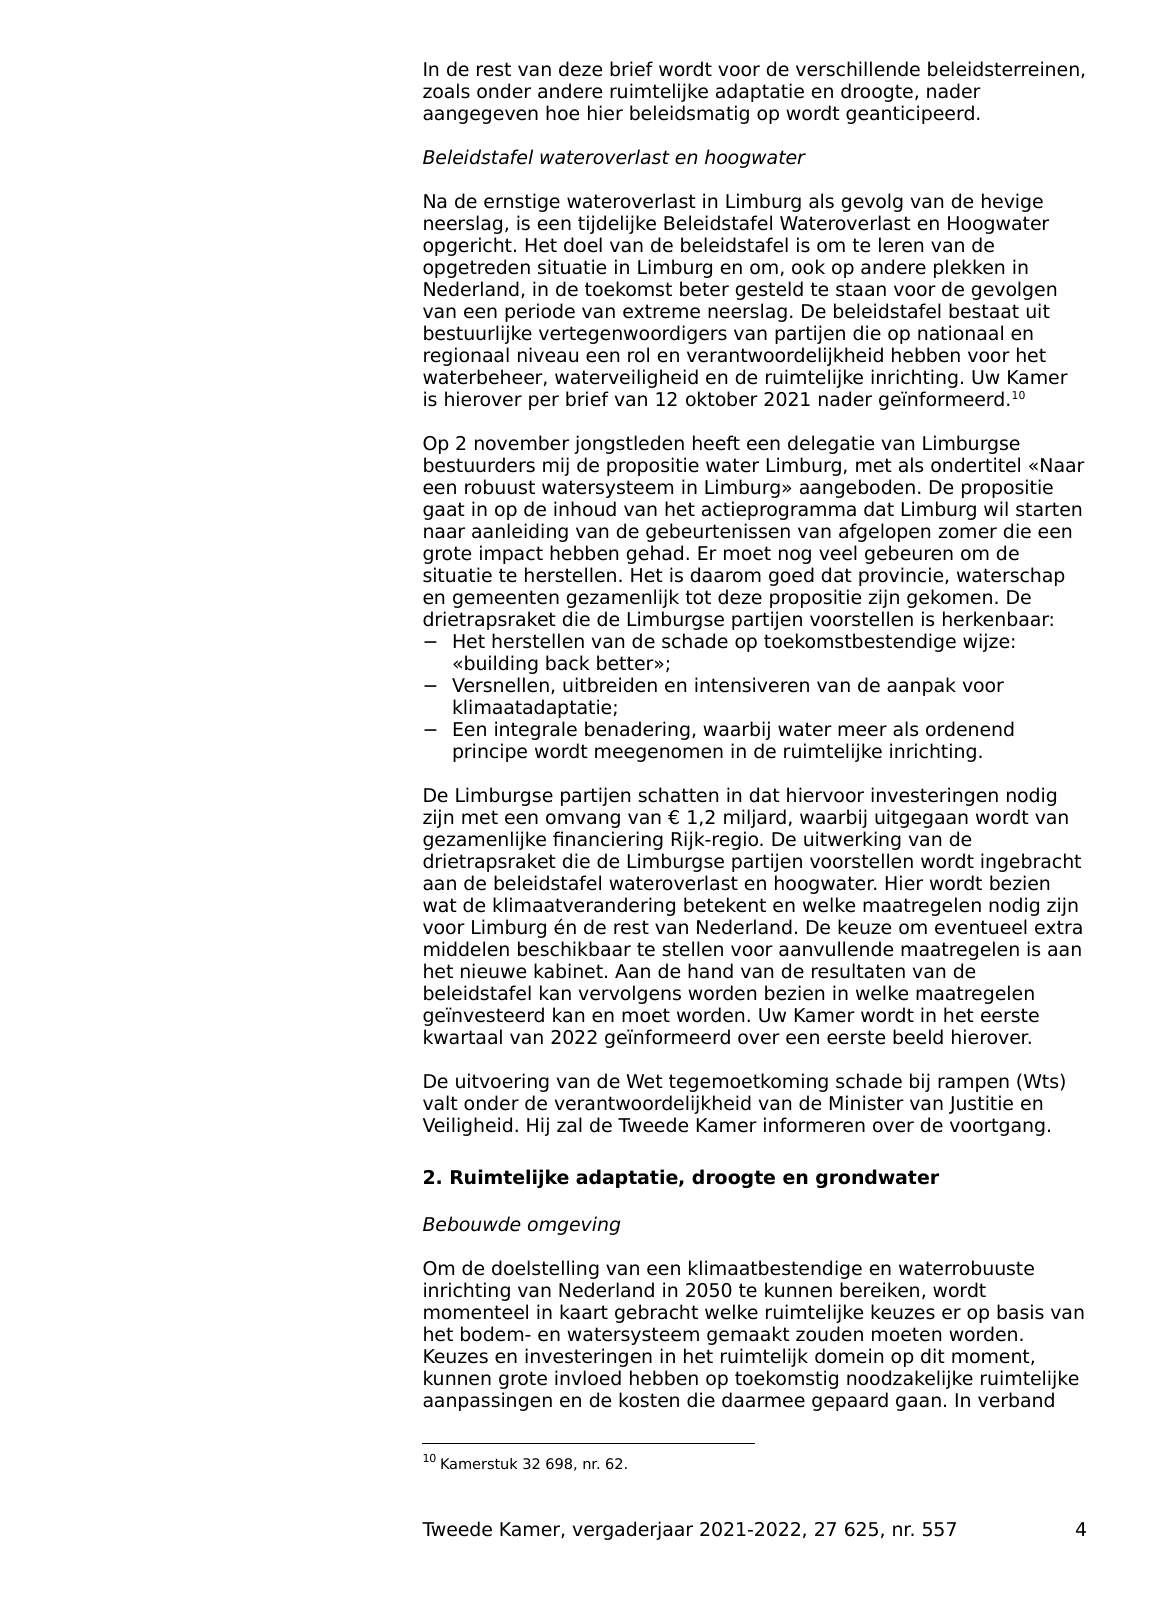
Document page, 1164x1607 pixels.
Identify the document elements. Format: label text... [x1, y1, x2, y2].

subtitle Bebouwde omgeving [422, 1214, 1087, 1236]
text − Het herstellen van de schade op toekomstbestendige wijze: «building back better»; [422, 631, 1087, 675]
text De Limburgse partijen schatten in dat hiervoor investeringen nodig zijn met een omvang van € 1,2 miljard, waarbij uitgegaan wordt van gezamenlijke financiering Rijk-regio. De uitwerking van de drietrapsraket die de Limburgse partijen voorstellen wordt ingebracht aan de beleidstafel wateroverlast en hoogwater. Hier wordt bezien wat de klimaatverandering betekent en welke maatregelen nodig zijn voor Limburg én de rest van Nederland. De keuze om eventueel extra middelen beschikbaar te stellen voor aanvullende maatregelen is aan het nieuwe kabinet. Aan de hand van de resultaten van de beleidstafel kan vervolgens worden bezien in welke maatregelen geïnvesteerd kan en moet worden. Uw Kamer wordt in het eerste kwartaal van 2022 geïnformeerd over een eerste beeld hierover. [422, 785, 1087, 1049]
subtitle Beleidstafel wateroverlast en hoogwater [422, 147, 1087, 169]
text Na de ernstige wateroverlast in Limburg als gevolg van de hevige neerslag, is een tijdelijke Beleidstafel Wateroverlast en Hoogwater opgericht. Het doel van de beleidstafel is om te leren van de opgetreden situatie in Limburg en om, ook op andere plekken in Nederland, in de toekomst beter gesteld te staan voor de gevolgen van een periode van extreme neerslag. De beleidstafel bestaat uit bestuurlijke vertegenwoordigers van partijen die op nationaal en regionaal niveau een rol en verantwoordelijkheid hebben voor het waterbeheer, waterveiligheid en de ruimtelijke inrichting. Uw Kamer is hierover per brief van 12 oktober 2021 nader geïnformeerd. [422, 191, 1087, 411]
text Om de doelstelling van een klimaatbestendige en waterrobuuste inrichting van Nederland in 2050 te kunnen bereiken, wordt momenteel in kaart gebracht welke ruimtelijke keuzes er op basis van het bodem- en watersysteem gemaakt zouden moeten worden. Keuzes en investeringen in het ruimtelijk domein op dit moment, kunnen grote invloed hebben op toekomstig noodzakelijke ruimtelijke aanpassingen en de kosten die daarmee gepaard gaan. In verband [422, 1258, 1087, 1412]
text Op 2 november jongstleden heeft een delegatie van Limburgse bestuurders mij de propositie water Limburg, met als ondertitel «Naar een robuust watersysteem in Limburg» aangeboden. De propositie gaat in op de inhoud van het actieprogramma dat Limburg wil starten naar aanleiding van de gebeurtenissen van afgelopen zomer die een grote impact hebben gehad. Er moet nog veel gebeuren om de situatie te herstellen. Het is daarom goed dat provincie, waterschap en gemeenten gezamenlijk tot deze propositie zijn gekomen. De drietrapsraket die de Limburgse partijen voorstellen is herkenbaar: [422, 433, 1087, 631]
text − Versnellen, uitbreiden en intensiveren van de aanpak voor klimaatadaptatie; [422, 675, 1087, 719]
text Kamerstuk 32 698, nr. 62. [422, 1452, 1087, 1474]
text De uitvoering van de Wet tegemoetkoming schade bij rampen (Wts) valt onder de verantwoordelijkheid van de Minister van Justitie en Veiligheid. Hij zal de Tweede Kamer informeren over de voortgang. [422, 1071, 1087, 1137]
text In de rest van deze brief wordt voor de verschillende beleidsterreinen, zoals onder andere ruimtelijke adaptatie en droogte, nader aangegeven hoe hier beleidsmatig op wordt geanticipeerd. [422, 59, 1087, 125]
subtitle 2. Ruimtelijke adaptatie, droogte en grondwater [422, 1167, 1087, 1189]
text − Een integrale benadering, waarbij water meer als ordenend principe wordt meegenomen in de ruimtelijke inrichting. [422, 719, 1087, 763]
